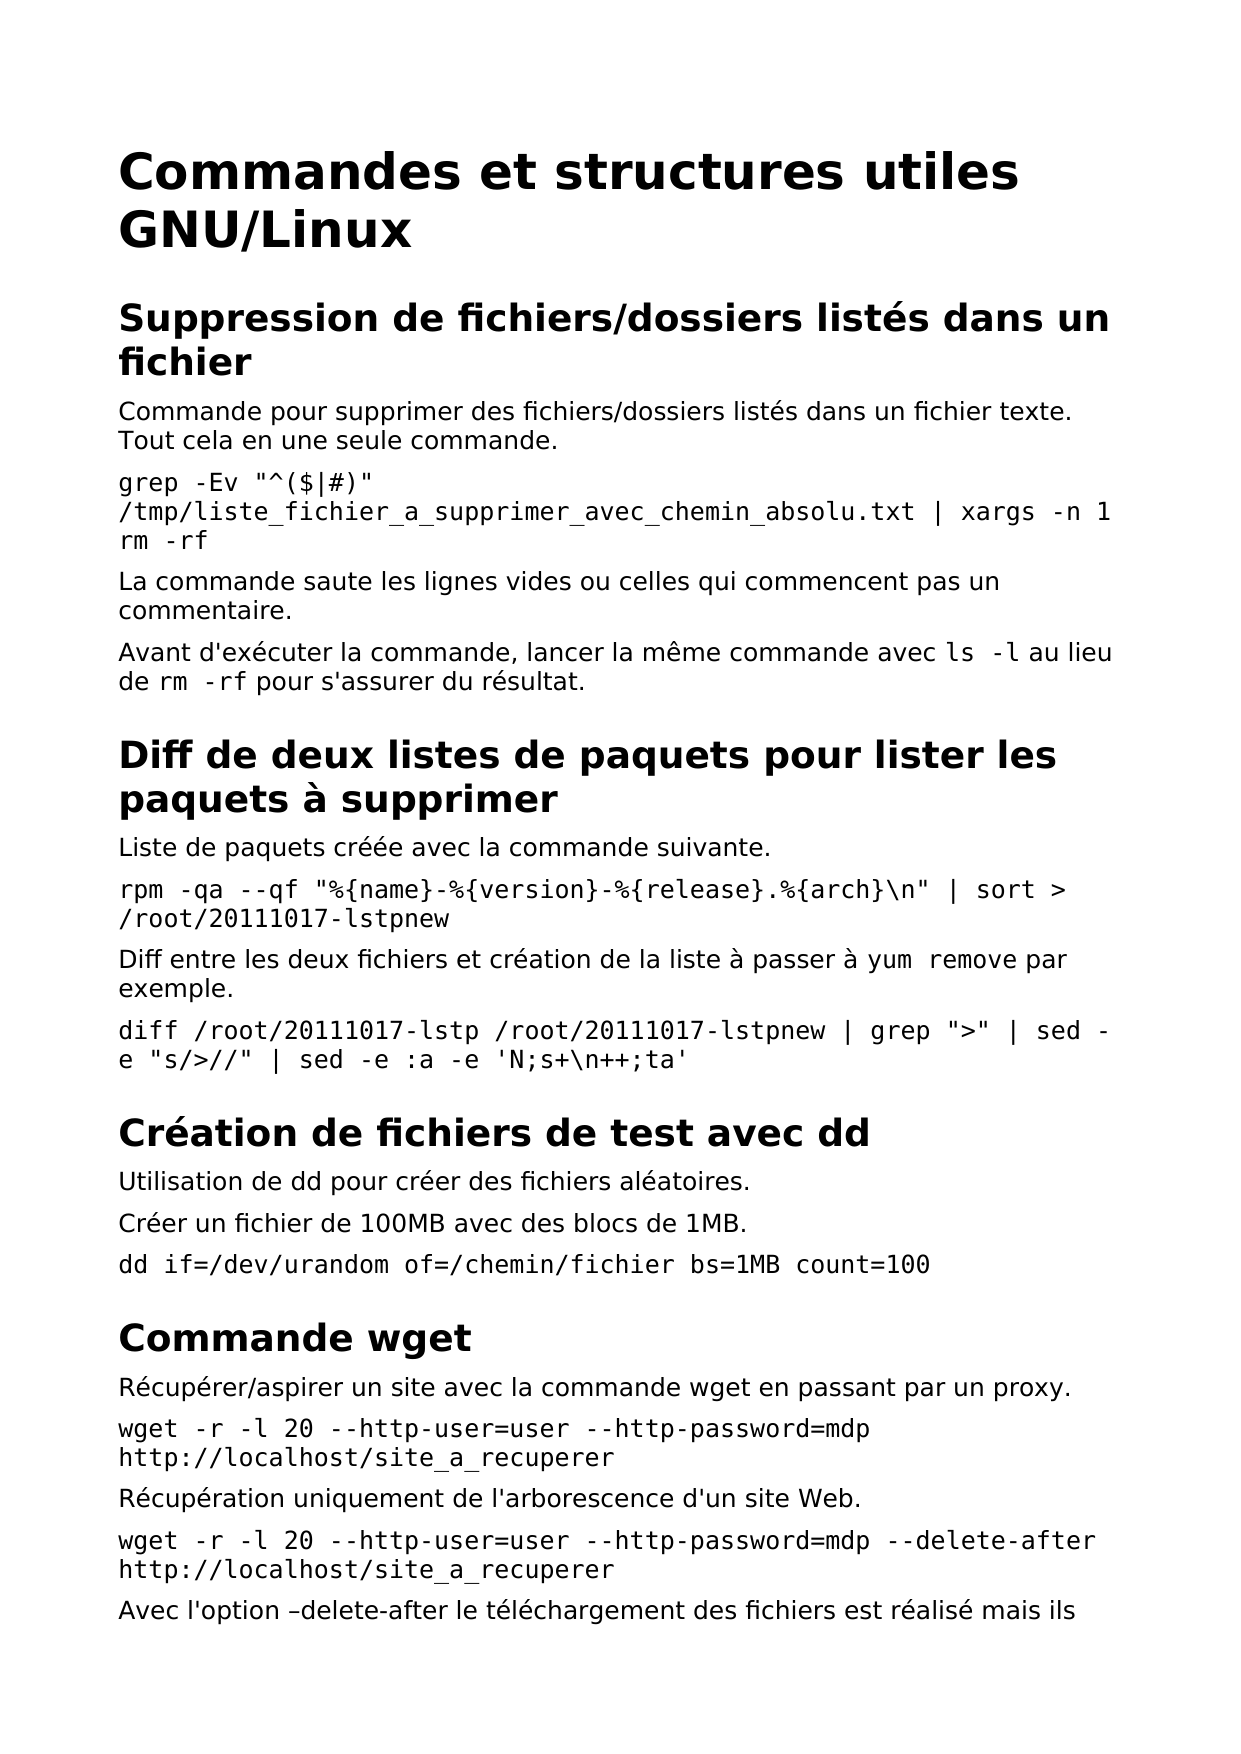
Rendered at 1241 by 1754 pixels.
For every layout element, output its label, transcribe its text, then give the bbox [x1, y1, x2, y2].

text La commande saute les lignes vides ou celles qui commencent pas un commentaire. [118, 567, 1122, 625]
text Utilisation de dd pour créer des fichiers aléatoires. [118, 1167, 1122, 1196]
text rpm -qa --qf "%{name}-%{version}-%{release}.%{arch}\n" | sort > /root/20111017-lstpnew [118, 875, 1122, 933]
text Commande pour supprimer des fichiers/dossiers listés dans un fichier texte. Tout cela en une seule commande. [118, 397, 1122, 455]
subtitle Diff de deux listes de paquets pour lister les paquets à supprimer [118, 734, 1122, 821]
subtitle Création de fichiers de test avec dd [118, 1111, 1122, 1155]
text diff /root/20111017-lstp /root/20111017-lstpnew | grep ">" | sed -e "s/>//" | sed -e :a -e 'N;s+\n++;ta' [118, 1016, 1122, 1074]
text wget -r -l 20 --http-user=user --http-password=mdp http://localhost/site_a_recuperer [118, 1414, 1122, 1473]
subtitle Suppression de fichiers/dossiers listés dans un fichier [118, 297, 1122, 384]
text wget -r -l 20 --http-user=user --http-password=mdp --delete-after http://localhost/site_a_recuperer [118, 1526, 1122, 1584]
text Avant d'exécuter la commande, lancer la même commande avec ls -l au lieu de rm -rf pour s'assurer du résultat. [118, 638, 1122, 696]
text Récupération uniquement de l'arborescence d'un site Web. [118, 1484, 1122, 1514]
subtitle Commandes et structures utiles GNU/Linux [118, 143, 1122, 259]
text Diff entre les deux fichiers et création de la liste à passer à yum remove par exemple. [118, 945, 1122, 1003]
subtitle Commande wget [118, 1317, 1122, 1360]
text dd if=/dev/urandom of=/chemin/fichier bs=1MB count=100 [118, 1251, 1122, 1280]
text grep -Ev "^($|#)" /tmp/liste_fichier_a_supprimer_avec_chemin_absolu.txt | xargs -n 1 rm -rf [118, 468, 1122, 555]
text Avec l'option –delete-after le téléchargement des fichiers est réalisé mais ils [118, 1596, 1122, 1625]
text Liste de paquets créée avec la commande suivante. [118, 833, 1122, 863]
text Récupérer/aspirer un site avec la commande wget en passant par un proxy. [118, 1373, 1122, 1402]
text Créer un fichier de 100MB avec des blocs de 1MB. [118, 1209, 1122, 1238]
